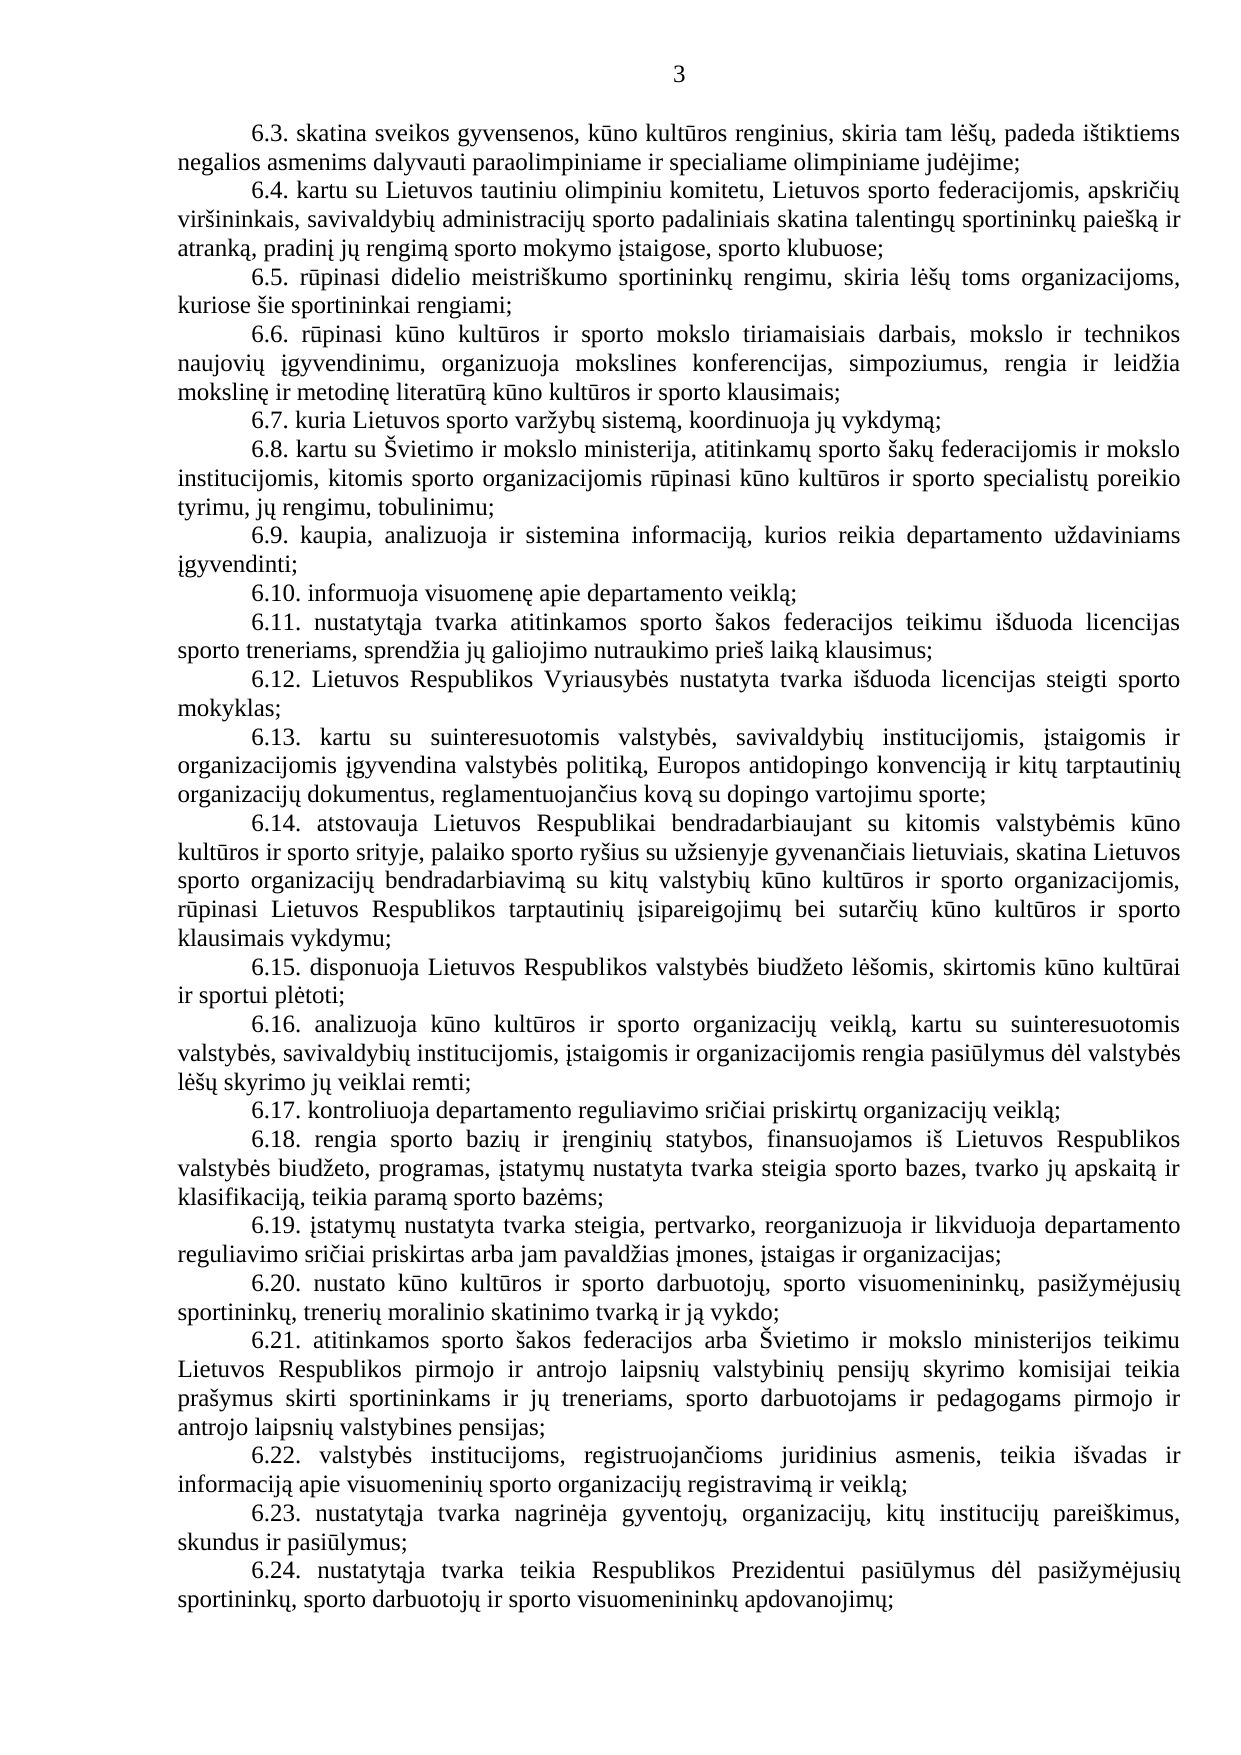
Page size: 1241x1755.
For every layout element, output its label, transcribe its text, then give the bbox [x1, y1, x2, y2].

text 6.6. rūpinasi kūno kultūros ir sporto mokslo tiriamaisiais darbais, mokslo ir technikos naujovių įgyvendinimu, organizuoja mokslines konferencijas, simpoziumus, rengia ir leidžia mokslinę ir metodinę literatūrą kūno kultūros ir sporto klausimais; [177, 319, 1181, 406]
text 6.22. valstybės institucijoms, registruojančioms juridinius asmenis, teikia išvadas ir informaciją apie visuomeninių sporto organizacijų registravimą ir veiklą; [177, 1441, 1181, 1498]
text 6.24. nustatytąja tvarka teikia Respublikos Prezidentui pasiūlymus dėl pasižymėjusių sportininkų, sporto darbuotojų ir sporto visuomenininkų apdovanojimų; [177, 1556, 1181, 1613]
text 6.23. nustatytąja tvarka nagrinėja gyventojų, organizacijų, kitų institucijų pareiškimus, skundus ir pasiūlymus; [177, 1498, 1181, 1556]
text 6.20. nustato kūno kultūros ir sporto darbuotojų, sporto visuomenininkų, pasižymėjusių sportininkų, trenerių moralinio skatinimo tvarką ir ją vykdo; [177, 1268, 1181, 1326]
text 6.18. rengia sporto bazių ir įrenginių statybos, finansuojamos iš Lietuvos Respublikos valstybės biudžeto, programas, įstatymų nustatyta tvarka steigia sporto bazes, tvarko jų apskaitą ir klasifikaciją, teikia paramą sporto bazėms; [177, 1124, 1181, 1211]
text 6.21. atitinkamos sporto šakos federacijos arba Švietimo ir mokslo ministerijos teikimu Lietuvos Respublikos pirmojo ir antrojo laipsnių valstybinių pensijų skyrimo komisijai teikia prašymus skirti sportininkams ir jų treneriams, sporto darbuotojams ir pedagogams pirmojo ir antrojo laipsnių valstybines pensijas; [177, 1326, 1181, 1441]
text 6.14. atstovauja Lietuvos Respublikai bendradarbiaujant su kitomis valstybėmis kūno kultūros ir sporto srityje, palaiko sporto ryšius su užsienyje gyvenančiais lietuviais, skatina Lietuvos sporto organizacijų bendradarbiavimą su kitų valstybių kūno kultūros ir sporto organizacijomis, rūpinasi Lietuvos Respublikos tarptautinių įsipareigojimų bei sutarčių kūno kultūros ir sporto klausimais vykdymu; [177, 808, 1181, 952]
text 6.5. rūpinasi didelio meistriškumo sportininkų rengimu, skiria lėšų toms organizacijoms, kuriose šie sportininkai rengiami; [177, 262, 1181, 319]
text 6.3. skatina sveikos gyvensenos, kūno kultūros renginius, skiria tam lėšų, padeda ištiktiems negalios asmenims dalyvauti paraolimpiniame ir specialiame olimpiniame judėjime; [177, 118, 1181, 176]
text 6.19. įstatymų nustatyta tvarka steigia, pertvarko, reorganizuoja ir likviduoja departamento reguliavimo sričiai priskirtas arba jam pavaldžias įmones, įstaigas ir organizacijas; [177, 1211, 1181, 1268]
text 6.9. kaupia, analizuoja ir sistemina informaciją, kurios reikia departamento uždaviniams įgyvendinti; [177, 521, 1181, 578]
text 6.8. kartu su Švietimo ir mokslo ministerija, atitinkamų sporto šakų federacijomis ir mokslo institucijomis, kitomis sporto organizacijomis rūpinasi kūno kultūros ir sporto specialistų poreikio tyrimu, jų rengimu, tobulinimu; [177, 434, 1181, 521]
text 6.16. analizuoja kūno kultūros ir sporto organizacijų veiklą, kartu su suinteresuotomis valstybės, savivaldybių institucijomis, įstaigomis ir organizacijomis rengia pasiūlymus dėl valstybės lėšų skyrimo jų veiklai remti; [177, 1009, 1181, 1096]
text 6.13. kartu su suinteresuotomis valstybės, savivaldybių institucijomis, įstaigomis ir organizacijomis įgyvendina valstybės politiką, Europos antidopingo konvenciją ir kitų tarptautinių organizacijų dokumentus, reglamentuojančius kovą su dopingo vartojimu sporte; [177, 722, 1181, 808]
text 6.15. disponuoja Lietuvos Respublikos valstybės biudžeto lėšomis, skirtomis kūno kultūrai ir sportui plėtoti; [177, 952, 1181, 1009]
text 6.10. informuoja visuomenę apie departamento veiklą; [177, 578, 1181, 607]
text 6.17. kontroliuoja departamento reguliavimo sričiai priskirtų organizacijų veiklą; [177, 1096, 1181, 1124]
text 6.11. nustatytąja tvarka atitinkamos sporto šakos federacijos teikimu išduoda licencijas sporto treneriams, sprendžia jų galiojimo nutraukimo prieš laiką klausimus; [177, 607, 1181, 664]
text 6.4. kartu su Lietuvos tautiniu olimpiniu komitetu, Lietuvos sporto federacijomis, apskričių viršininkais, savivaldybių administracijų sporto padaliniais skatina talentingų sportininkų paiešką ir atranką, pradinį jų rengimą sporto mokymo įstaigose, sporto klubuose; [177, 176, 1181, 262]
text 6.12. Lietuvos Respublikos Vyriausybės nustatyta tvarka išduoda licencijas steigti sporto mokyklas; [177, 664, 1181, 722]
text 6.7. kuria Lietuvos sporto varžybų sistemą, koordinuoja jų vykdymą; [177, 406, 1181, 434]
